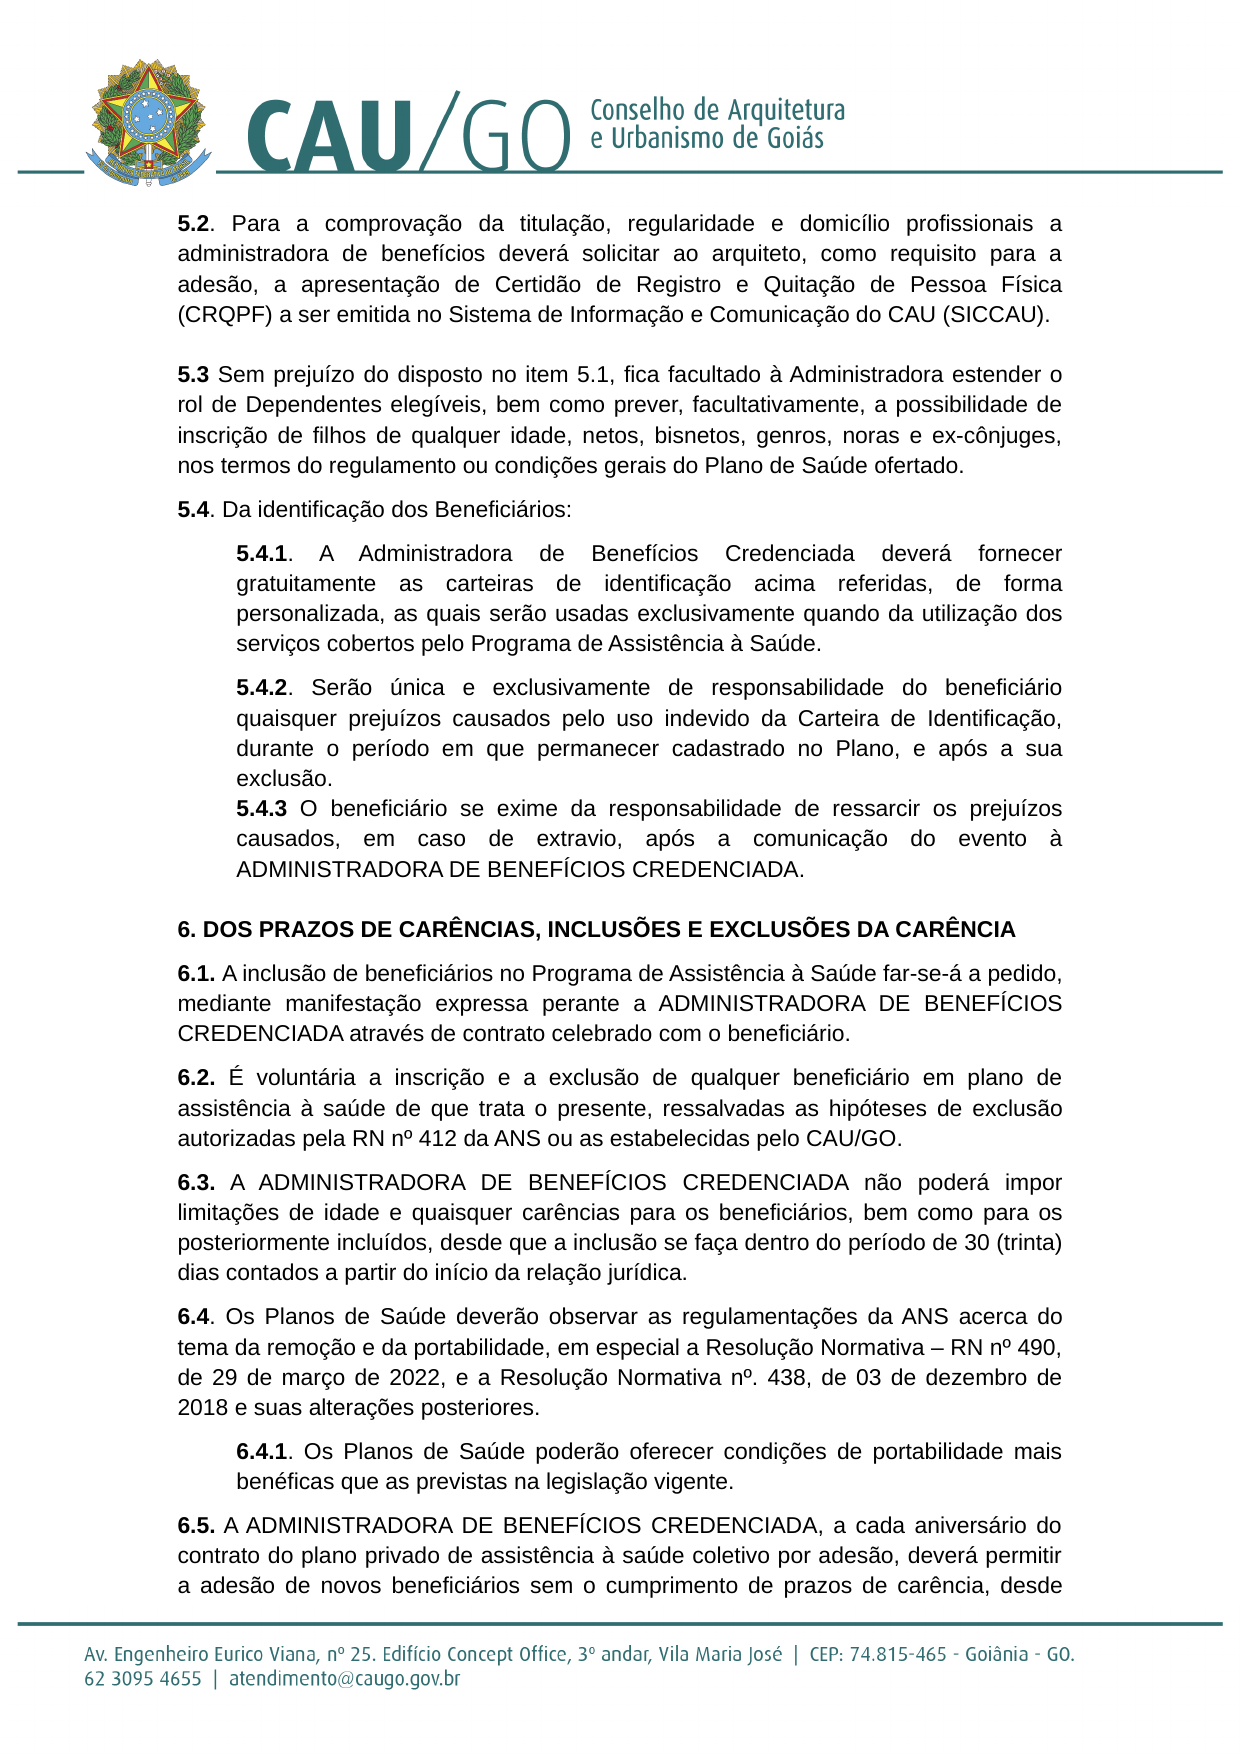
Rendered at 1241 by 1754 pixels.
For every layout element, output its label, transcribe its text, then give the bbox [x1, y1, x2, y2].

text 6. DOS PRAZOS DE CARÊNCIAS, INCLUSÕES E EXCLUSÕES DA CARÊNCIA [177, 916, 1063, 942]
text 5.4.1. A Administradora de Benefícios Credenciada deverá fornecer gratuitamente as carteiras de identificação acima referidas, de forma personalizada, as quais serão usadas exclusivamente quando da utilização dos serviços cobertos pelo Programa de Assistência à Saúde. [236, 540, 1063, 657]
text 6.3. A ADMINISTRADORA DE BENEFÍCIOS CREDENCIADA não poderá impor limitações de idade e quaisquer carências para os beneficiários, bem como para os posteriormente incluídos, desde que a inclusão se faça dentro do período de 30 (trinta) dias contados a partir do início da relação jurídica. [177, 1169, 1063, 1286]
text 6.5. A ADMINISTRADORA DE BENEFÍCIOS CREDENCIADA, a cada aniversário do contrato do plano privado de assistência à saúde coletivo por adesão, deverá permitir a adesão de novos beneficiários sem o cumprimento de prazos de carência, desde [177, 1512, 1063, 1599]
text 5.4.2. Serão única e exclusivamente de responsabilidade do beneficiário quaisquer prejuízos causados pelo uso indevido da Carteira de Identificação, durante o período em que permanecer cadastrado no Plano, e após a sua exclusão. [236, 674, 1063, 791]
text 6.4.1. Os Planos de Saúde poderão oferecer condições de portabilidade mais benéficas que as previstas na legislação vigente. [236, 1438, 1063, 1494]
text 6.4. Os Planos de Saúde deverão observar as regulamentações da ANS acerca do tema da remoção e da portabilidade, em especial a Resolução Normativa – RN nº 490, de 29 de março de 2022, e a Resolução Normativa nº. 438, de 03 de dezembro de 2018 e suas alterações posteriores. [177, 1303, 1063, 1420]
text 5.4.3 O beneficiário se exime da responsabilidade de ressarcir os prejuízos causados, em caso de extravio, após a comunicação do evento à ADMINISTRADORA DE BENEFÍCIOS CREDENCIADA. [236, 795, 1063, 882]
text 5.4. Da identificação dos Beneficiários: [177, 496, 1063, 522]
text 6.1. A inclusão de beneficiários no Programa de Assistência à Saúde far-se-á a pedido, mediante manifestação expressa perante a ADMINISTRADORA DE BENEFÍCIOS CREDENCIADA através de contrato celebrado com o beneficiário. [177, 960, 1063, 1047]
text 6.2. É voluntária a inscrição e a exclusão de qualquer beneficiário em plano de assistência à saúde de que trata o presente, ressalvadas as hipóteses de exclusão autorizadas pela RN nº 412 da ANS ou as estabelecidas pelo CAU/GO. [177, 1064, 1063, 1151]
text 5.3 Sem prejuízo do disposto no item 5.1, fica facultado à Administradora estender o rol de Dependentes elegíveis, bem como prever, facultativamente, a possibilidade de inscrição de filhos de qualquer idade, netos, bisnetos, genros, noras e ex-cônjuges, nos termos do regulamento ou condições gerais do Plano de Saúde ofertado. [177, 361, 1063, 478]
text 5.2. Para a comprovação da titulação, regularidade e domicílio profissionais a administradora de benefícios deverá solicitar ao arquiteto, como requisito para a adesão, a apresentação de Certidão de Registro e Quitação de Pessoa Física (CRQPF) a ser emitida no Sistema de Informação e Comunicação do CAU (SICCAU). [177, 207, 1063, 327]
